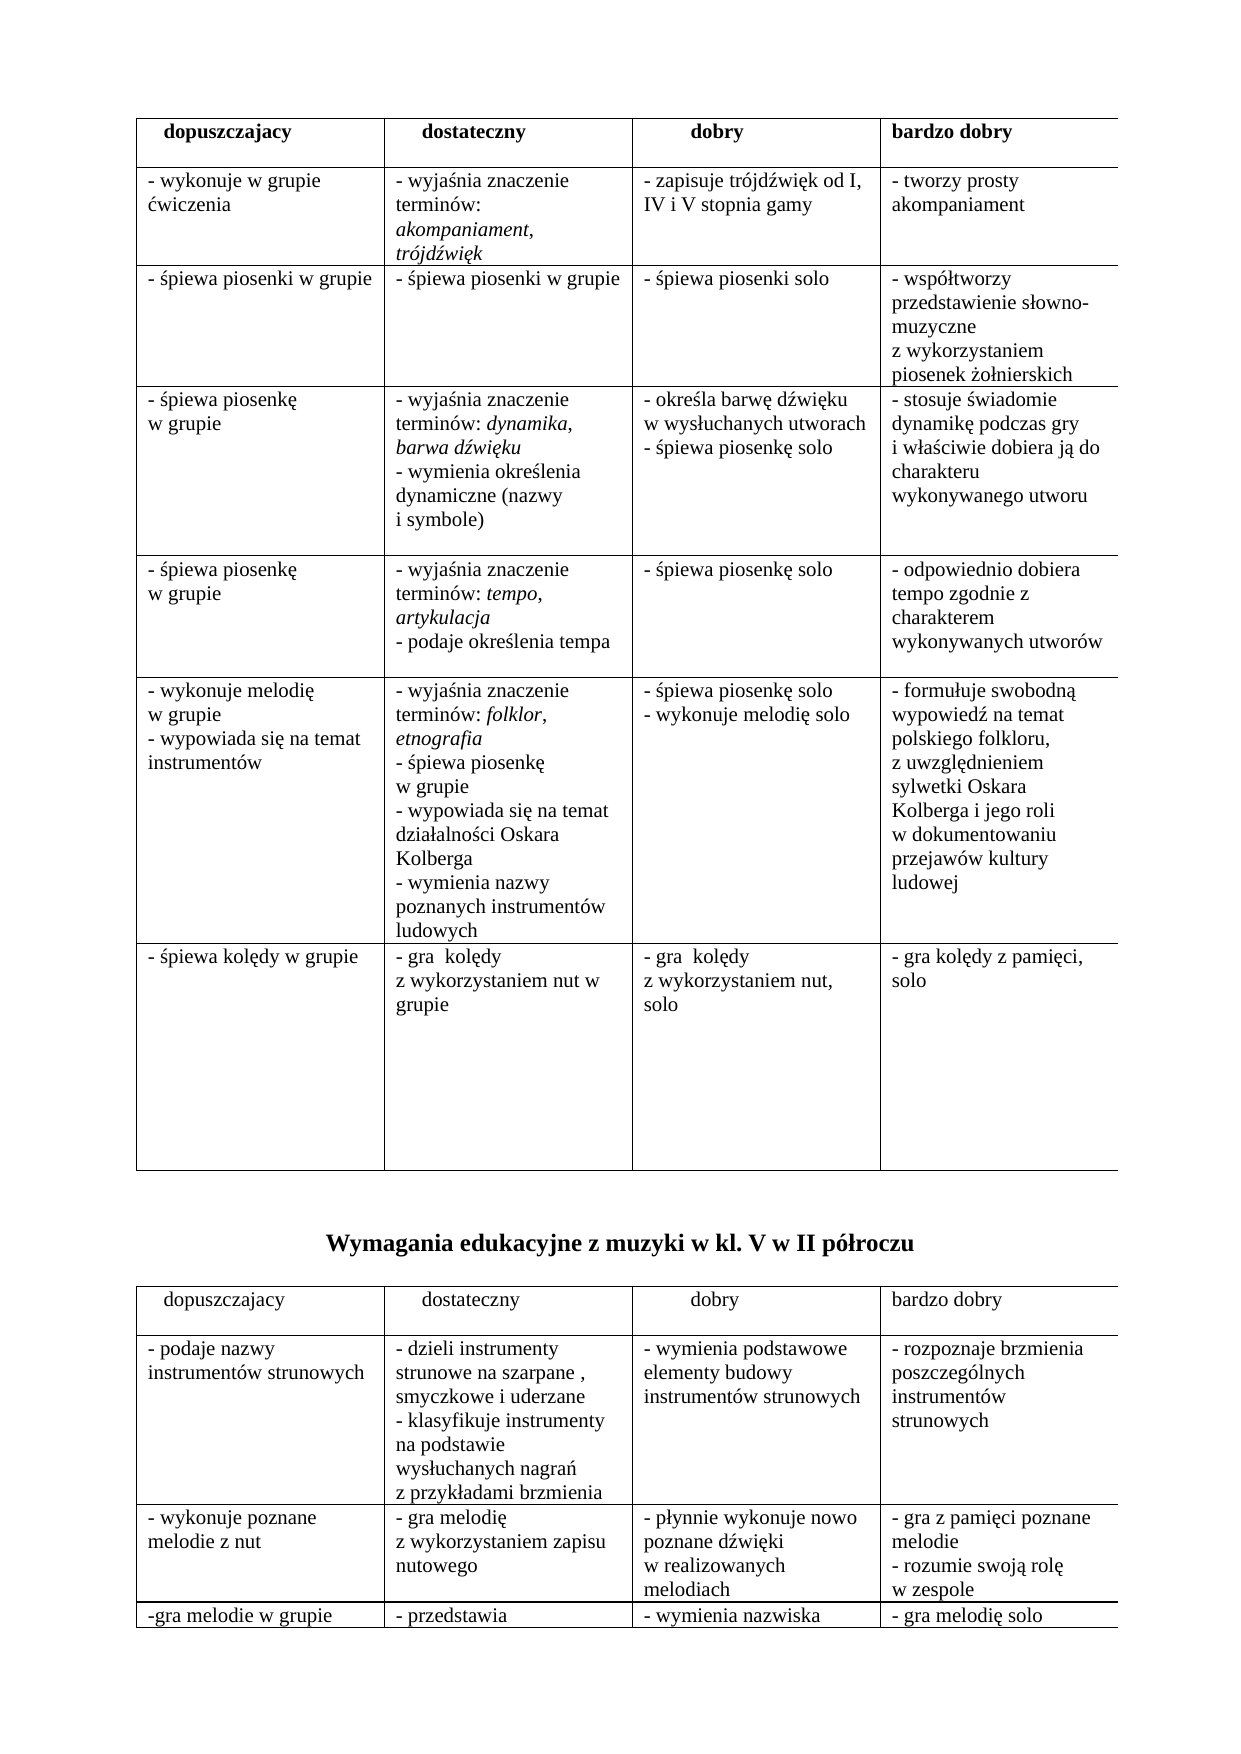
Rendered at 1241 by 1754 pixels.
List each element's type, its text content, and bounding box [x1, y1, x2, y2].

table_cell [633, 1112, 880, 1141]
table_cell [633, 1040, 880, 1064]
table_cell [137, 1141, 384, 1169]
table_header dostateczny [385, 119, 632, 167]
table_header dopuszczajacy [137, 119, 384, 167]
table_cell - gra kolędy z wykorzystaniem nut w grupie [385, 944, 632, 1016]
table_cell [881, 1141, 1118, 1169]
table_cell [137, 1040, 384, 1064]
table_cell - śpiewa piosenkę w grupie [137, 387, 384, 555]
table_cell - tworzy prosty akompaniament [881, 168, 1118, 264]
table_cell - śpiewa piosenki w grupie [385, 266, 632, 386]
table_cell - określa barwę dźwięku w wysłuchanych utworach - śpiewa piosenkę solo [633, 387, 880, 555]
table_cell - stosuje świadomie dynamikę podczas gry i właściwie dobiera ją do charakteru wykonywanego utworu [881, 387, 1118, 555]
table_cell - wyjaśnia znaczenie terminów: folklor, etnografia - śpiewa piosenkę w grupie - wypowiada się na temat działalności Oskara Kolberga - wymienia nazwy poznanych instrumentów ludowych [385, 678, 632, 942]
table_cell [385, 1064, 632, 1088]
table_cell - współtworzy przedstawienie słowno-muzyczne z wykorzystaniem piosenek żołnierskich [881, 266, 1118, 386]
table_cell - śpiewa piosenkę solo - wykonuje melodię solo [633, 678, 880, 942]
table_cell [385, 1016, 632, 1040]
table_cell - przedstawia [385, 1603, 632, 1627]
table_cell - gra z pamięci poznane melodie - rozumie swoją rolę w zespole [881, 1505, 1118, 1601]
table_cell [633, 1088, 880, 1112]
table_cell - odpowiednio dobiera tempo zgodnie z charakterem wykonywanych utworów [881, 556, 1118, 677]
table_header dopuszczajacy [137, 1287, 384, 1335]
table_cell - wykonuje melodię w grupie - wypowiada się na temat instrumentów [137, 678, 384, 942]
table_cell - wyjaśnia znaczenie terminów: tempo, artykulacja - podaje określenia tempa [385, 556, 632, 677]
table_cell - rozpoznaje brzmienia poszczególnych instrumentów strunowych [881, 1336, 1118, 1504]
table_cell - podaje nazwy instrumentów strunowych [137, 1336, 384, 1504]
table_cell - dzieli instrumenty strunowe na szarpane , smyczkowe i uderzane - klasyfikuje instrumenty na podstawie wysłuchanych nagrań z przykładami brzmienia [385, 1336, 632, 1504]
table_cell - śpiewa kolędy w grupie [137, 944, 384, 1016]
table_cell - gra kolędy z wykorzystaniem nut, solo [633, 944, 880, 1016]
table_header dobry [633, 119, 880, 167]
table_cell [881, 1016, 1118, 1040]
table_cell - wykonuje w grupie ćwiczenia [137, 168, 384, 264]
table_cell [633, 1016, 880, 1040]
table_cell [881, 1040, 1118, 1064]
table_cell [385, 1141, 632, 1169]
table_header dobry [633, 1287, 880, 1335]
table_cell [137, 1016, 384, 1040]
table_cell - śpiewa piosenki solo [633, 266, 880, 386]
table_cell - śpiewa piosenkę solo [633, 556, 880, 677]
table_cell [137, 1088, 384, 1112]
table_cell - śpiewa piosenkę w grupie [137, 556, 384, 677]
table_cell - gra melodię z wykorzystaniem zapisu nutowego [385, 1505, 632, 1601]
table_cell - wyjaśnia znaczenie terminów: dynamika, barwa dźwięku - wymienia określenia dynamiczne (nazwy i symbole) [385, 387, 632, 555]
table_cell - śpiewa piosenki w grupie [137, 266, 384, 386]
table_cell [881, 1112, 1118, 1141]
table_cell [881, 1064, 1118, 1088]
table_cell - gra kolędy z pamięci, solo [881, 944, 1118, 1016]
table_cell - wymienia podstawowe elementy budowy instrumentów strunowych [633, 1336, 880, 1504]
table_cell - gra melodię solo [881, 1603, 1118, 1627]
table_cell - formułuje swobodną wypowiedź na temat polskiego folkloru, z uwzględnieniem sylwetki Oskara Kolberga i jego roli w dokumentowaniu przejawów kultury ludowej [881, 678, 1118, 942]
text Wymagania edukacyjne z muzyki w kl. V w II półroczu [118, 1228, 1122, 1257]
table_header bardzo dobry [881, 119, 1118, 167]
table_cell [385, 1088, 632, 1112]
table_cell [633, 1064, 880, 1088]
table_cell [385, 1112, 632, 1141]
table_cell - wykonuje poznane melodie z nut [137, 1505, 384, 1601]
table_cell [881, 1088, 1118, 1112]
table_cell - zapisuje trójdźwięk od I, IV i V stopnia gamy [633, 168, 880, 264]
table_cell - wymienia nazwiska [633, 1603, 880, 1627]
table_cell [137, 1112, 384, 1141]
table_cell [137, 1064, 384, 1088]
table_cell - płynnie wykonuje nowo poznane dźwięki w realizowanych melodiach [633, 1505, 880, 1601]
table_header bardzo dobry [881, 1287, 1118, 1335]
table_cell -gra melodie w grupie [137, 1603, 384, 1627]
table_cell [385, 1040, 632, 1064]
table_cell [633, 1141, 880, 1169]
table_header dostateczny [385, 1287, 632, 1335]
table_cell - wyjaśnia znaczenie terminów: akompaniament, trójdźwięk [385, 168, 632, 264]
